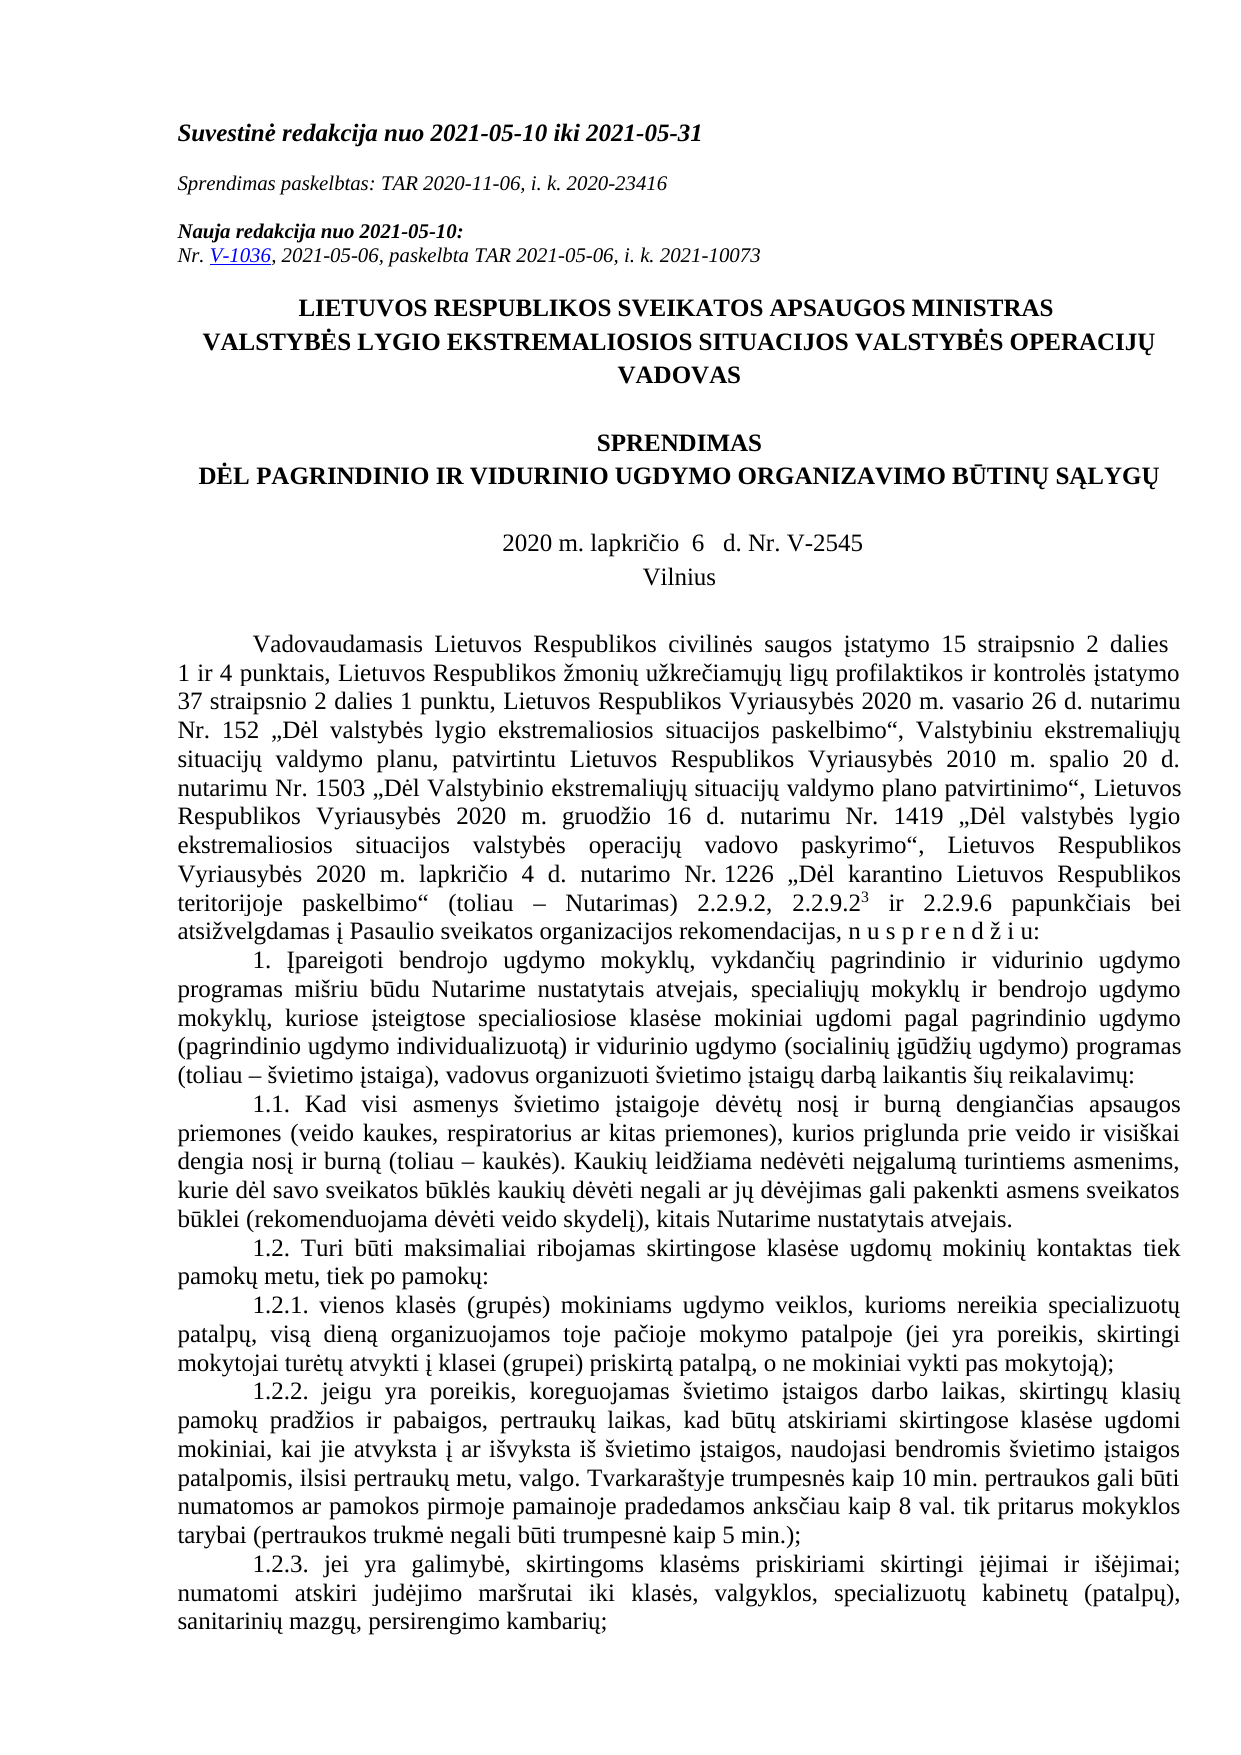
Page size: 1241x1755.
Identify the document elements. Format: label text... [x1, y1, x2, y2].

text Suvestinė redakcija nuo 2021-05-10 iki 2021-05-31 [177, 118, 1181, 147]
text SPRENDIMAS [177, 428, 1181, 456]
text Sprendimas paskelbtas: TAR 2020-11-06, i. k. 2020-23416 [177, 171, 1181, 195]
text 1.2.2. jeigu yra poreikis, koreguojamas švietimo įstaigos darbo laikas, skirtingų klasių pamokų pradžios ir pabaigos, pertraukų laikas, kad būtų atskiriami skirtingose klasėse ugdomi mokiniai, kai jie atvyksta į ar išvyksta iš švietimo įstaigos, naudojasi bendromis švietimo įstaigos patalpomis, ilsisi pertraukų metu, valgo. Tvarkaraštyje trumpesnės kaip 10 min. pertraukos gali būti numatomos ar pamokos pirmoje pamainoje pradedamos anksčiau kaip 8 val. tik pritarus mokyklos tarybai (pertraukos trukmė negali būti trumpesnė kaip 5 min.); [177, 1376, 1181, 1549]
text DĖL PAGRINDINIO IR VIDURINIO UGDYMO ORGANIZAVIMO BŪTINŲ SĄLYGŲ [177, 461, 1181, 490]
text Nauja redakcija nuo 2021-05-10: [177, 219, 1181, 243]
text LIETUVOS RESPUBLIKOS SVEIKATOS APSAUGOS MINISTRAS [177, 293, 1181, 322]
text 2020 m. lapkričio 6 d. Nr. V-2545 Vilnius [177, 528, 1181, 591]
text 1.1. Kad visi asmenys švietimo įstaigoje dėvėtų nosį ir burną dengiančias apsaugos priemones (veido kaukes, respiratorius ar kitas priemones), kurios priglunda prie veido ir visiškai dengia nosį ir burną (toliau – kaukės). Kaukių leidžiama nedėvėti neįgalumą turintiems asmenims, kurie dėl savo sveikatos būklės kaukių dėvėti negali ar jų dėvėjimas gali pakenkti asmens sveikatos būklei (rekomenduojama dėvėti veido skydelį), kitais Nutarime nustatytais atvejais. [177, 1089, 1181, 1233]
text 1.2. Turi būti maksimaliai ribojamas skirtingose klasėse ugdomų mokinių kontaktas tiek pamokų metu, tiek po pamokų: [177, 1233, 1181, 1290]
text 1.2.1. vienos klasės (grupės) mokiniams ugdymo veiklos, kurioms nereikia specializuotų patalpų, visą dieną organizuojamos toje pačioje mokymo patalpoje (jei yra poreikis, skirtingi mokytojai turėtų atvykti į klasei (grupei) priskirtą patalpą, o ne mokiniai vykti pas mokytoją); [177, 1290, 1181, 1376]
text Vadovaudamasis Lietuvos Respublikos civilinės saugos įstatymo 15 straipsnio 2 dalies 1 ir 4 punktais, Lietuvos Respublikos žmonių užkrečiamųjų ligų profilaktikos ir kontrolės įstatymo 37 straipsnio 2 dalies 1 punktu, Lietuvos Respublikos Vyriausybės 2020 m. vasario 26 d. nutarimu Nr. 152 „Dėl valstybės lygio ekstremaliosios situacijos paskelbimo“, Valstybiniu ekstremaliųjų situacijų valdymo planu, patvirtintu Lietuvos Respublikos Vyriausybės 2010 m. spalio 20 d. nutarimu Nr. 1503 „Dėl Valstybinio ekstremaliųjų situacijų valdymo plano patvirtinimo“, Lietuvos Respublikos Vyriausybės 2020 m. gruodžio 16 d. nutarimu Nr. 1419 „Dėl valstybės lygio ekstremaliosios situacijos valstybės operacijų vadovo paskyrimo“, Lietuvos Respublikos Vyriausybės 2020 m. lapkričio 4 d. nutarimo Nr. 1226 „Dėl karantino Lietuvos Respublikos teritorijoje paskelbimo“ (toliau – Nutarimas) 2.2.9.2, 2.2.9.23 ir 2.2.9.6 papunkčiais bei atsižvelgdamas į Pasaulio sveikatos organizacijos rekomendacijas, n u s p r e n d ž i u: [177, 629, 1181, 945]
text 1.2.3. jei yra galimybė, skirtingoms klasėms priskiriami skirtingi įėjimai ir išėjimai; numatomi atskiri judėjimo maršrutai iki klasės, valgyklos, specializuotų kabinetų (patalpų), sanitarinių mazgų, persirengimo kambarių; [177, 1549, 1181, 1635]
text 1. Įpareigoti bendrojo ugdymo mokyklų, vykdančių pagrindinio ir vidurinio ugdymo programas mišriu būdu Nutarime nustatytais atvejais, specialiųjų mokyklų ir bendrojo ugdymo mokyklų, kuriose įsteigtose specialiosiose klasėse mokiniai ugdomi pagal pagrindinio ugdymo (pagrindinio ugdymo individualizuotą) ir vidurinio ugdymo (socialinių įgūdžių ugdymo) programas (toliau – švietimo įstaiga), vadovus organizuoti švietimo įstaigų darbą laikantis šių reikalavimų: [177, 945, 1181, 1089]
text VALSTYBĖS LYGIO EKSTREMALIOSIOS SITUACIJOS VALSTYBĖS OPERACIJŲ VADOVAS [177, 327, 1181, 389]
text Nr. V-1036, 2021-05-06, paskelbta TAR 2021-05-06, i. k. 2021-10073 [177, 243, 1181, 267]
